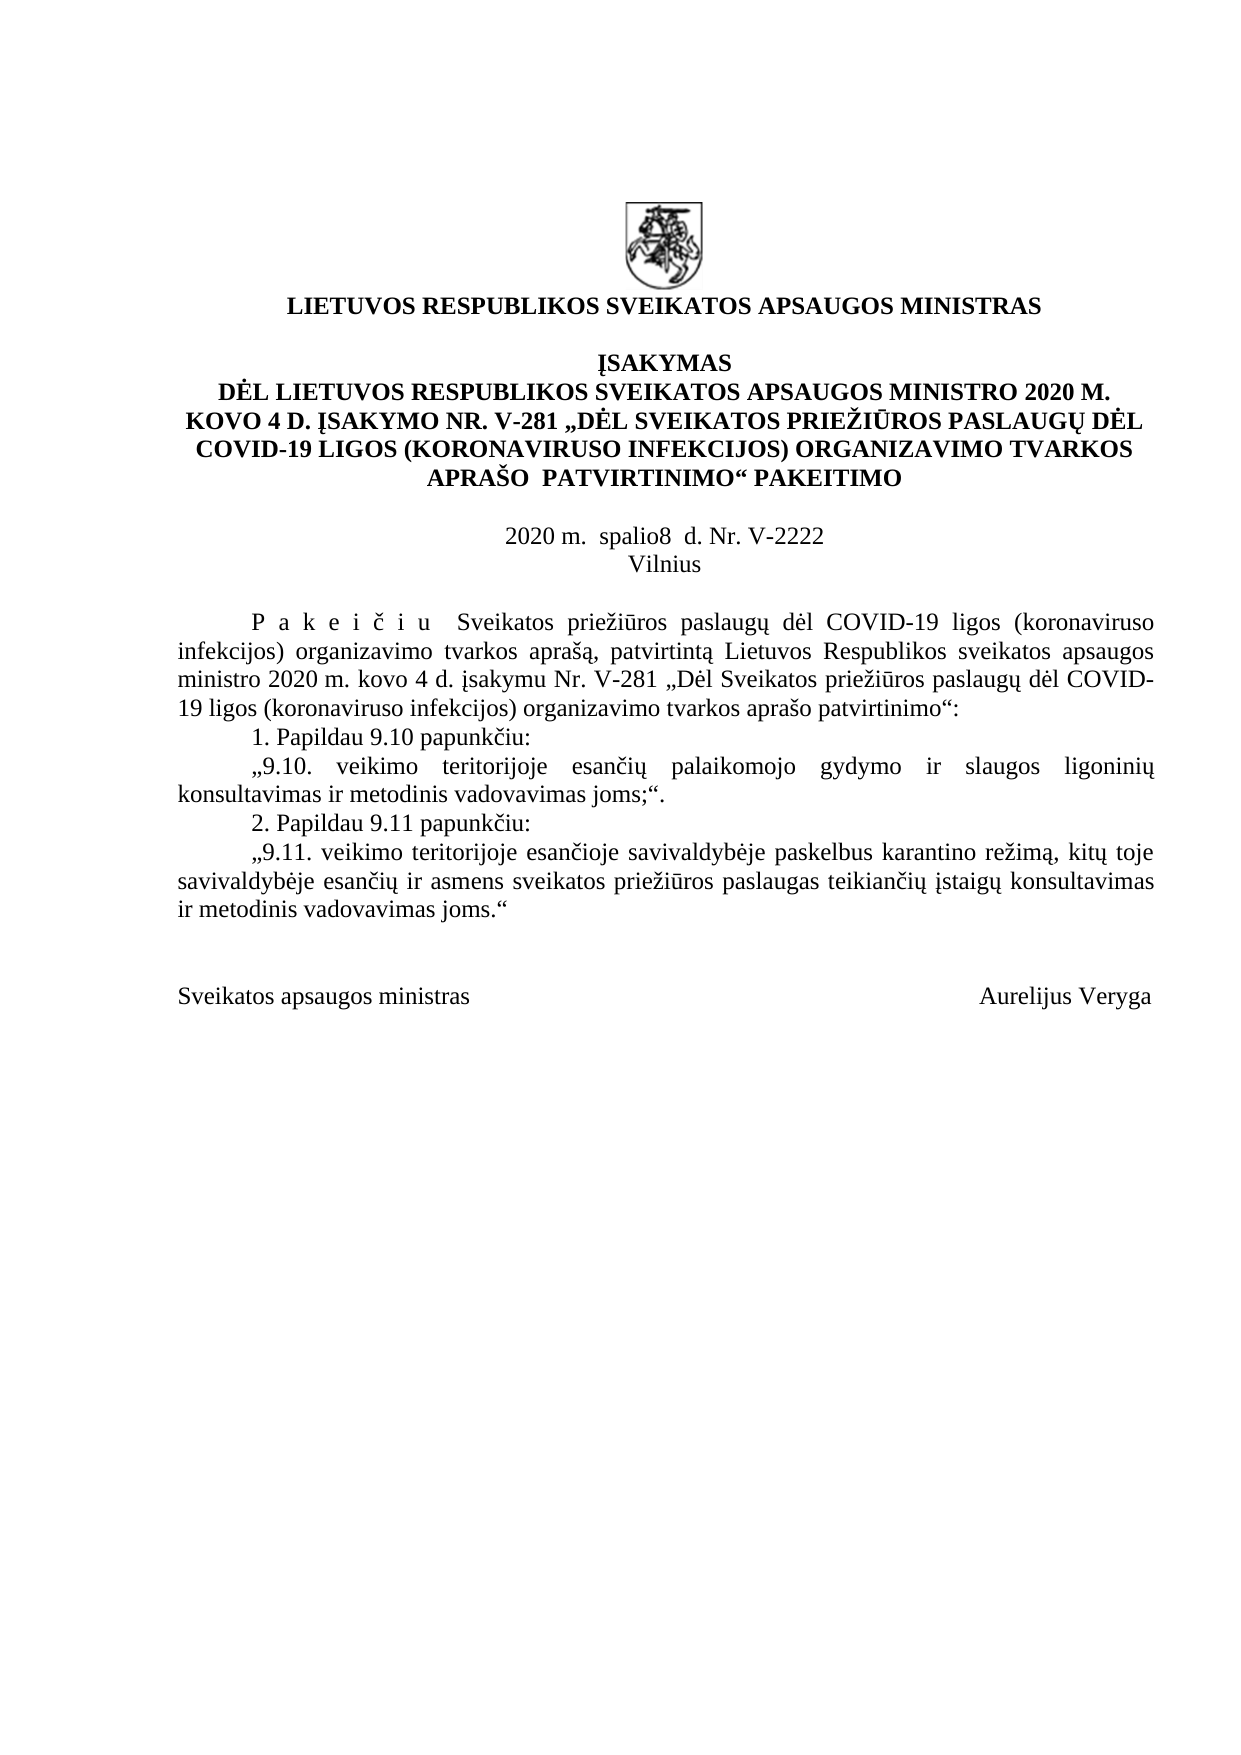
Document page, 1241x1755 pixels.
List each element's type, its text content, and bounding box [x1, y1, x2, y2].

text „9.11. veikimo teritorijoje esančioje savivaldybėje paskelbus karantino režimą, kitų toje savivaldybėje esančių ir asmens sveikatos priežiūros paslaugas teikiančių įstaigų konsultavimas ir metodinis vadovavimas joms.“ [177, 837, 1155, 923]
text LIETUVOS RESPUBLIKOS SVEIKATOS APSAUGOS MINISTRAS [177, 291, 1152, 319]
text Vilnius [177, 549, 1152, 578]
text 2020 m. spalio8 d. Nr. V-2222 [177, 521, 1152, 549]
text 2. Papildau 9.11 papunkčiu: [177, 808, 1155, 837]
text P a k e i č i u Sveikatos priežiūros paslaugų dėl COVID-19 ligos (koronaviruso infekcijos) organizavimo tvarkos aprašą, patvirtintą Lietuvos Respublikos sveikatos apsaugos ministro 2020 m. kovo 4 d. įsakymu Nr. V-281 „Dėl Sveikatos priežiūros paslaugų dėl COVID-19 ligos (koronaviruso infekcijos) organizavimo tvarkos aprašo patvirtinimo“: [177, 607, 1155, 722]
text „9.10. veikimo teritorijoje esančių palaikomojo gydymo ir slaugos ligoninių konsultavimas ir metodinis vadovavimas joms;“. [177, 751, 1155, 808]
text Sveikatos apsaugos ministras Aurelijus Veryga [177, 981, 1199, 1009]
text ĮSAKYMAS [177, 348, 1152, 377]
text DĖL LIETUVOS RESPUBLIKOS SVEIKATOS APSAUGOS MINISTRO 2020 M. KOVO 4 D. ĮSAKYMO NR. V-281 „DĖL SVEIKATOS PRIEŽIŪROS PASLAUGŲ DĖL COVID-19 LIGOS (KORONAVIRUSO INFEKCIJOS) ORGANIZAVIMO TVARKOS APRAŠO PATVIRTINIMO“ PAKEITIMO [177, 377, 1152, 492]
text 1. Papildau 9.10 papunkčiu: [177, 722, 1155, 751]
